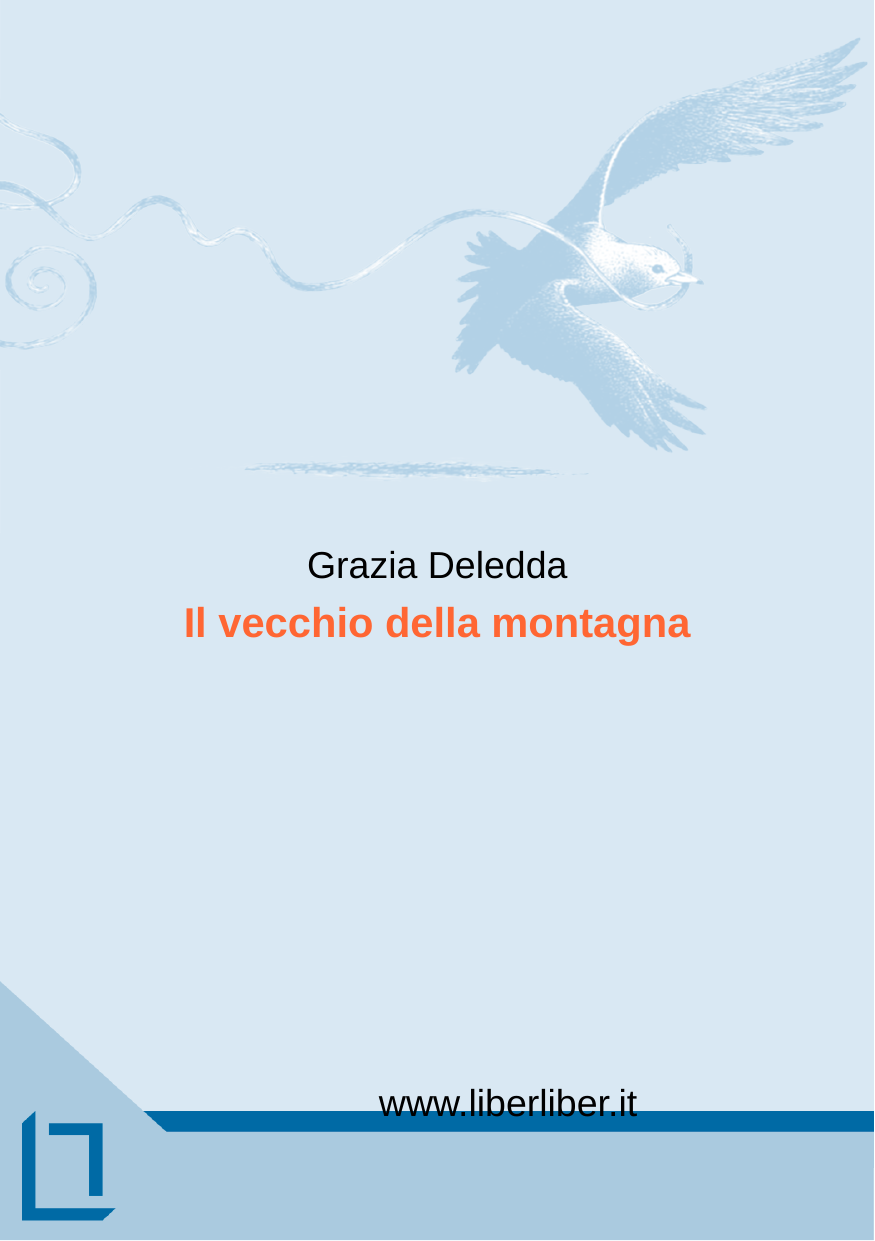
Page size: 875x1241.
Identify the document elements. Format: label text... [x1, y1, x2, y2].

text www.liberliber.it [331, 1081, 685, 1124]
text Il vecchio della montagna [94, 598, 779, 646]
picture [0, 0, 874, 1241]
text Grazia Deledda [94, 543, 779, 586]
